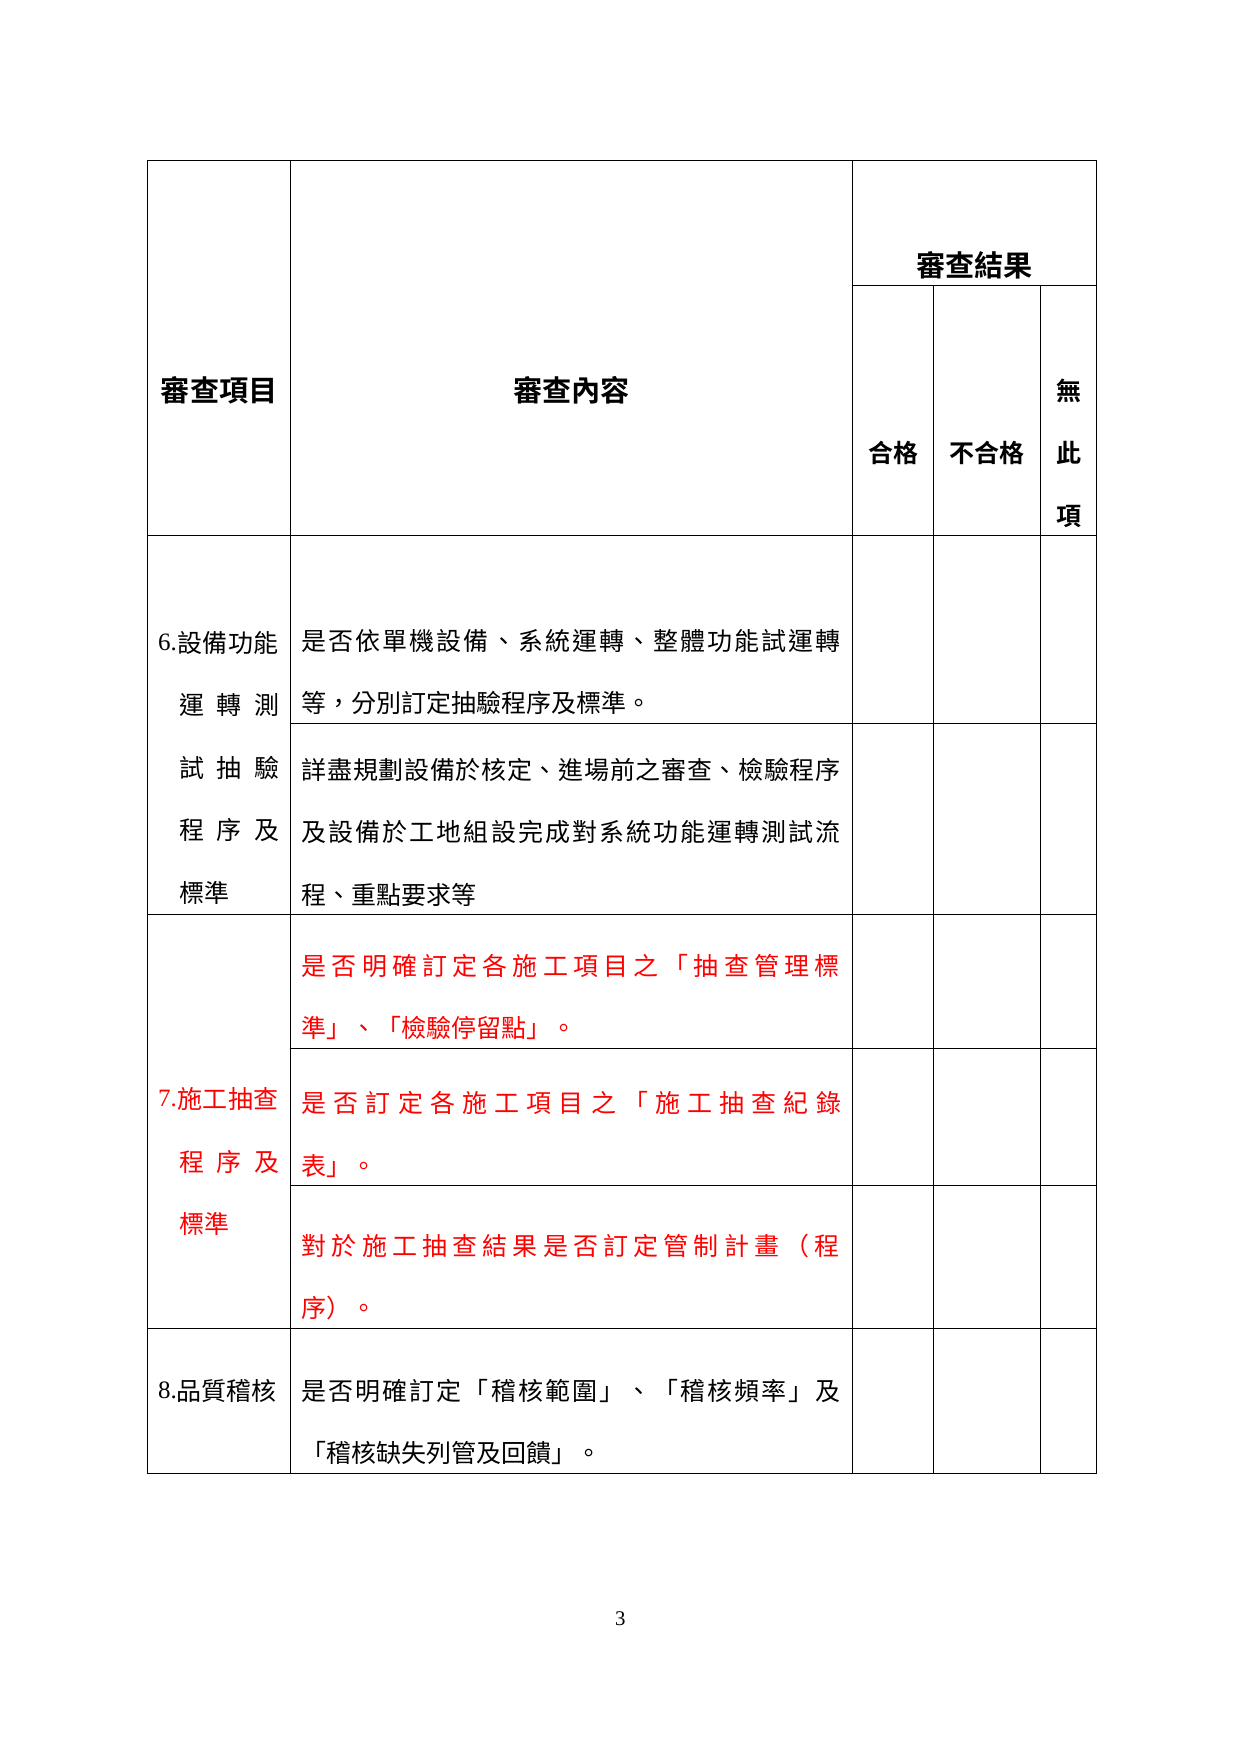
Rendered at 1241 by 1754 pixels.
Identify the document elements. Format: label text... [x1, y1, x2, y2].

table_header 審查項目 [148, 161, 290, 535]
table_cell [934, 1186, 1040, 1327]
table_cell 合格 [853, 286, 933, 535]
table_cell [853, 724, 933, 914]
table_cell 是否明確訂定「稽核範圍」、「稽核頻率」及「稽核缺失列管及回饋」。 [291, 1329, 852, 1472]
table_cell 詳盡規劃設備於核定、進場前之審查、檢驗程序及設備於工地組設完成對系統功能運轉測試流程、重點要求等 [291, 724, 852, 914]
table_cell 8.品質稽核 [148, 1329, 290, 1472]
table_cell [934, 1049, 1040, 1185]
table_cell [934, 1329, 1040, 1472]
table_cell 是否依單機設備、系統運轉、整體功能試運轉等，分別訂定抽驗程序及標準。 [291, 536, 852, 722]
table_cell [1041, 1329, 1096, 1472]
table_cell [853, 1186, 933, 1327]
table_cell [853, 1329, 933, 1472]
table_header 審查結果 [853, 161, 1096, 285]
table_cell [853, 536, 933, 722]
table_cell [934, 536, 1040, 722]
table_cell 不合格 [934, 286, 1040, 535]
table_cell [1041, 1186, 1096, 1327]
table_cell [853, 1049, 933, 1185]
table_cell [1041, 1049, 1096, 1185]
table_cell 無此項 [1041, 286, 1096, 535]
table_header 審查內容 [291, 161, 852, 535]
table_cell [1041, 724, 1096, 914]
table_cell 是否訂定各施工項目之「施工抽查紀錄 表」。 [291, 1049, 852, 1185]
table_cell [934, 724, 1040, 914]
table_cell 6.設備功能運轉測試抽驗程序及標準 [148, 536, 290, 914]
table_cell 對於施工抽查結果是否訂定管制計畫（程 序）。 [291, 1186, 852, 1327]
table_cell 7.施工抽查程序及標準 [148, 915, 290, 1327]
table_cell [1041, 915, 1096, 1047]
table_cell 是否明確訂定各施工項目之「抽查管理標 準」、「檢驗停留點」。 [291, 915, 852, 1047]
table_cell [934, 915, 1040, 1047]
table_cell [1041, 536, 1096, 722]
table_cell [853, 915, 933, 1047]
